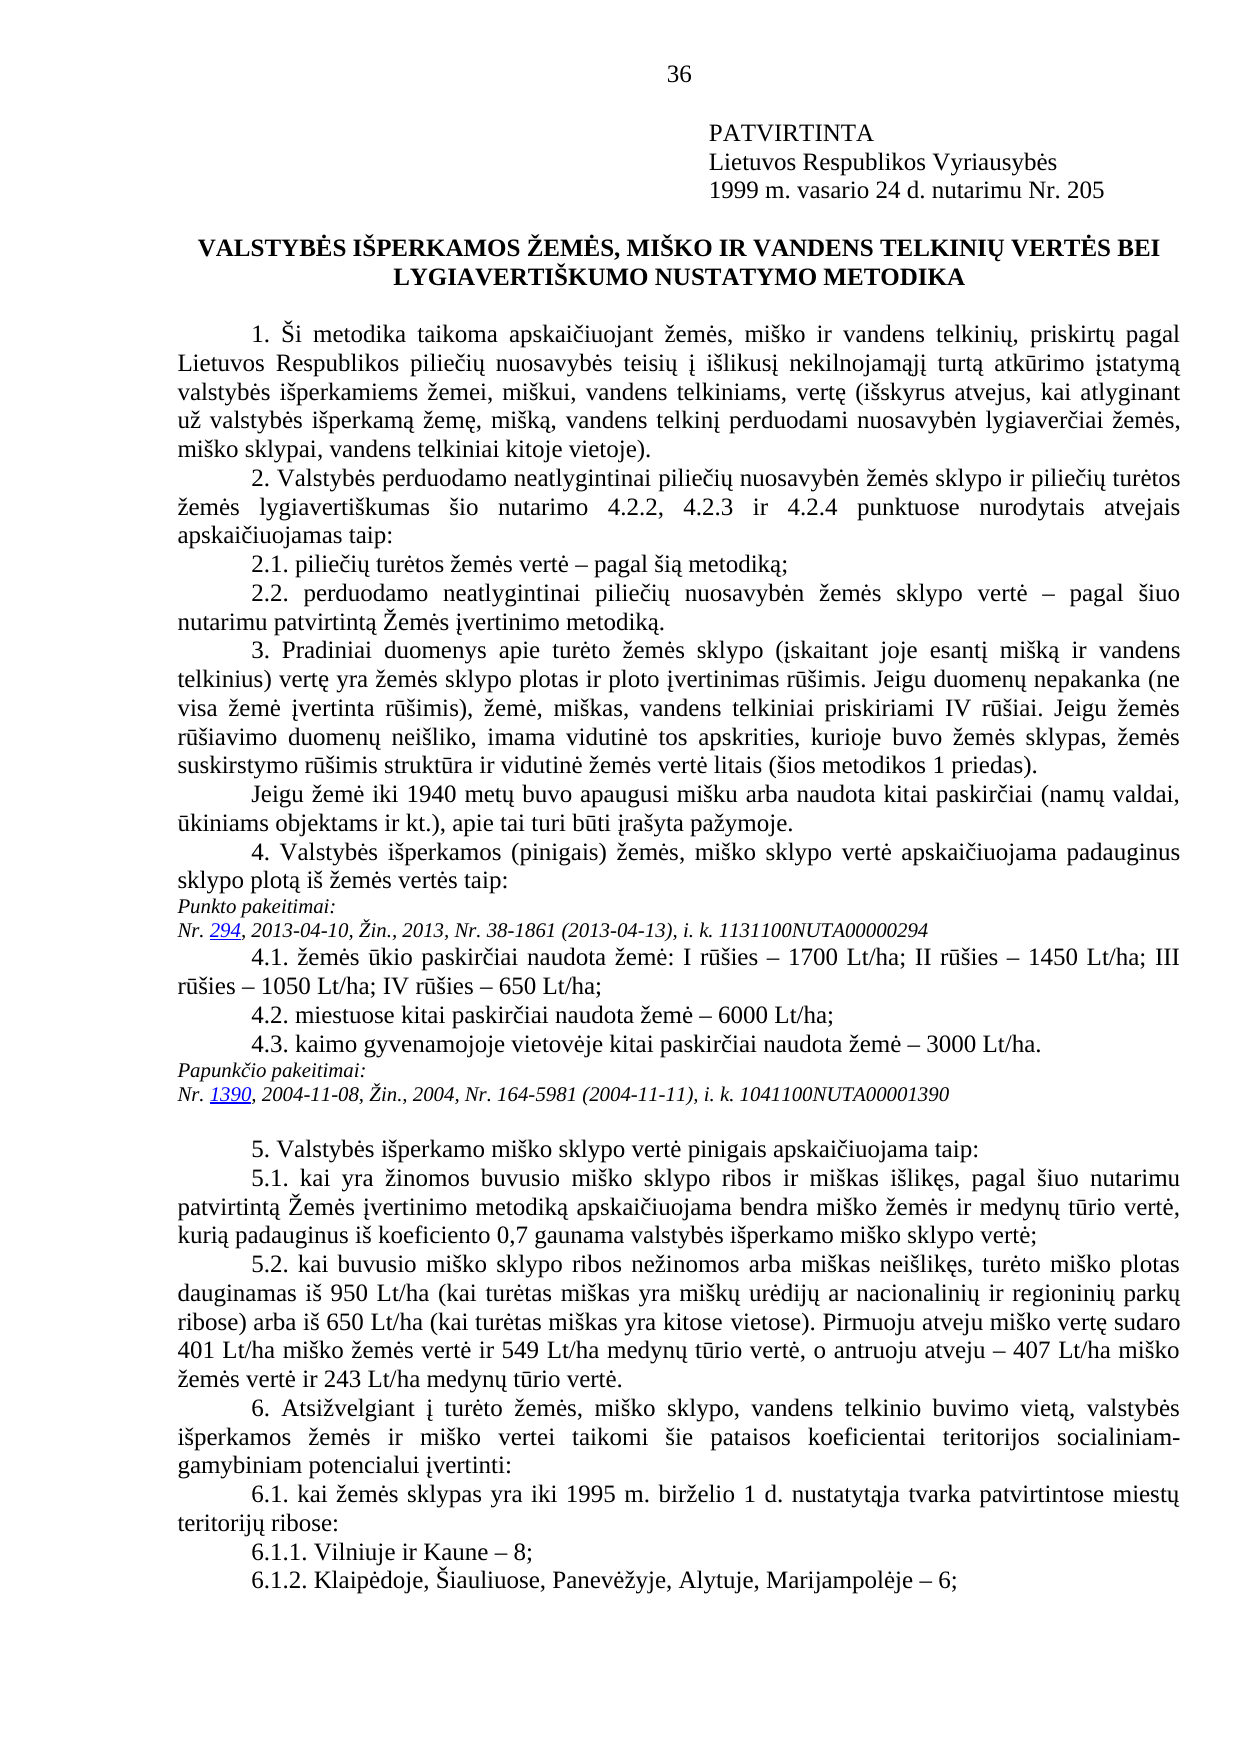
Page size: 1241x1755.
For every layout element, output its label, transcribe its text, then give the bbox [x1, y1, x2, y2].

text 4.3. kaimo gyvenamojoje vietovėje kitai paskirčiai naudota žemė – 3000 Lt/ha. [177, 1029, 1181, 1057]
text Valstybės išperkamos žemės, miško ir vandens telkinių vertės bei lygiavertiškumo nustatymo metodika [177, 233, 1181, 291]
text 6. Atsižvelgiant į turėto žemės, miško sklypo, vandens telkinio buvimo vietą, valstybės išperkamos žemės ir miško vertei taikomi šie pataisos koeficientai teritorijos socialiniam-gamybiniam potencialui įvertinti: [177, 1393, 1181, 1479]
text 5.1. kai yra žinomos buvusio miško sklypo ribos ir miškas išlikęs, pagal šiuo nutarimu patvirtintą Žemės įvertinimo metodiką apskaičiuojama bendra miško žemės ir medynų tūrio vertė, kurią padauginus iš koeficiento 0,7 gaunama valstybės išperkamo miško sklypo vertė; [177, 1163, 1181, 1249]
text Papunkčio pakeitimai: [177, 1057, 1181, 1082]
text Jeigu žemė iki 1940 metų buvo apaugusi mišku arba naudota kitai paskirčiai (namų valdai, ūkiniams objektams ir kt.), apie tai turi būti įrašyta pažymoje. [177, 779, 1181, 837]
text Nr. 294, 2013-04-10, Žin., 2013, Nr. 38-1861 (2013-04-13), i. k. 1131100NUTA00000294 [177, 918, 1181, 942]
text 5.2. kai buvusio miško sklypo ribos nežinomos arba miškas neišlikęs, turėto miško plotas dauginamas iš 950 Lt/ha (kai turėtas miškas yra miškų urėdijų ar nacionalinių ir regioninių parkų ribose) arba iš 650 Lt/ha (kai turėtas miškas yra kitose vietose). Pirmuoju atveju miško vertę sudaro 401 Lt/ha miško žemės vertė ir 549 Lt/ha medynų tūrio vertė, o antruoju atveju – 407 Lt/ha miško žemės vertė ir 243 Lt/ha medynų tūrio vertė. [177, 1249, 1181, 1393]
text 2. Valstybės perduodamo neatlygintinai piliečių nuosavybėn žemės sklypo ir piliečių turėtos žemės lygiavertiškumas šio nutarimo 4.2.2, 4.2.3 ir 4.2.4 punktuose nurodytais atvejais apskaičiuojamas taip: [177, 463, 1181, 549]
text 2.2. perduodamo neatlygintinai piliečių nuosavybėn žemės sklypo vertė – pagal šiuo nutarimu patvirtintą Žemės įvertinimo metodiką. [177, 578, 1181, 636]
text 5. Valstybės išperkamo miško sklypo vertė pinigais apskaičiuojama taip: [177, 1134, 1181, 1163]
text 6.1.2. Klaipėdoje, Šiauliuose, Panevėžyje, Alytuje, Marijampolėje – 6; [177, 1566, 1181, 1594]
text 1. Ši metodika taikoma apskaičiuojant žemės, miško ir vandens telkinių, priskirtų pagal Lietuvos Respublikos piliečių nuosavybės teisių į išlikusį nekilnojamąjį turtą atkūrimo įstatymą valstybės išperkamiems žemei, miškui, vandens telkiniams, vertę (išskyrus atvejus, kai atlyginant už valstybės išperkamą žemę, mišką, vandens telkinį perduodami nuosavybėn lygiaverčiai žemės, miško sklypai, vandens telkiniai kitoje vietoje). [177, 319, 1181, 463]
text Punkto pakeitimai: [177, 894, 1181, 918]
text 4. Valstybės išperkamos (pinigais) žemės, miško sklypo vertė apskaičiuojama padauginus sklypo plotą iš žemės vertės taip: [177, 837, 1181, 894]
text 2.1. piliečių turėtos žemės vertė – pagal šią metodiką; [177, 549, 1181, 578]
text PATVIRTINTA [709, 118, 1181, 147]
text Lietuvos Respublikos Vyriausybės [177, 147, 1181, 176]
text 6.1. kai žemės sklypas yra iki 1995 m. birželio 1 d. nustatytąja tvarka patvirtintose miestų teritorijų ribose: [177, 1479, 1181, 1537]
text 3. Pradiniai duomenys apie turėto žemės sklypo (įskaitant joje esantį mišką ir vandens telkinius) vertę yra žemės sklypo plotas ir ploto įvertinimas rūšimis. Jeigu duomenų nepakanka (ne visa žemė įvertinta rūšimis), žemė, miškas, vandens telkiniai priskiriami IV rūšiai. Jeigu žemės rūšiavimo duomenų neišliko, imama vidutinė tos apskrities, kurioje buvo žemės sklypas, žemės suskirstymo rūšimis struktūra ir vidutinė žemės vertė litais (šios metodikos 1 priedas). [177, 636, 1181, 779]
text 4.1. žemės ūkio paskirčiai naudota žemė: I rūšies – 1700 Lt/ha; II rūšies – 1450 Lt/ha; III rūšies – 1050 Lt/ha; IV rūšies – 650 Lt/ha; [177, 942, 1181, 1000]
text 1999 m. vasario 24 d. nutarimu Nr. 205 [177, 176, 1181, 204]
text Nr. 1390, 2004-11-08, Žin., 2004, Nr. 164-5981 (2004-11-11), i. k. 1041100NUTA00001390 [177, 1082, 1181, 1106]
text 4.2. miestuose kitai paskirčiai naudota žemė – 6000 Lt/ha; [177, 1000, 1181, 1029]
text 6.1.1. Vilniuje ir Kaune – 8; [177, 1537, 1181, 1566]
